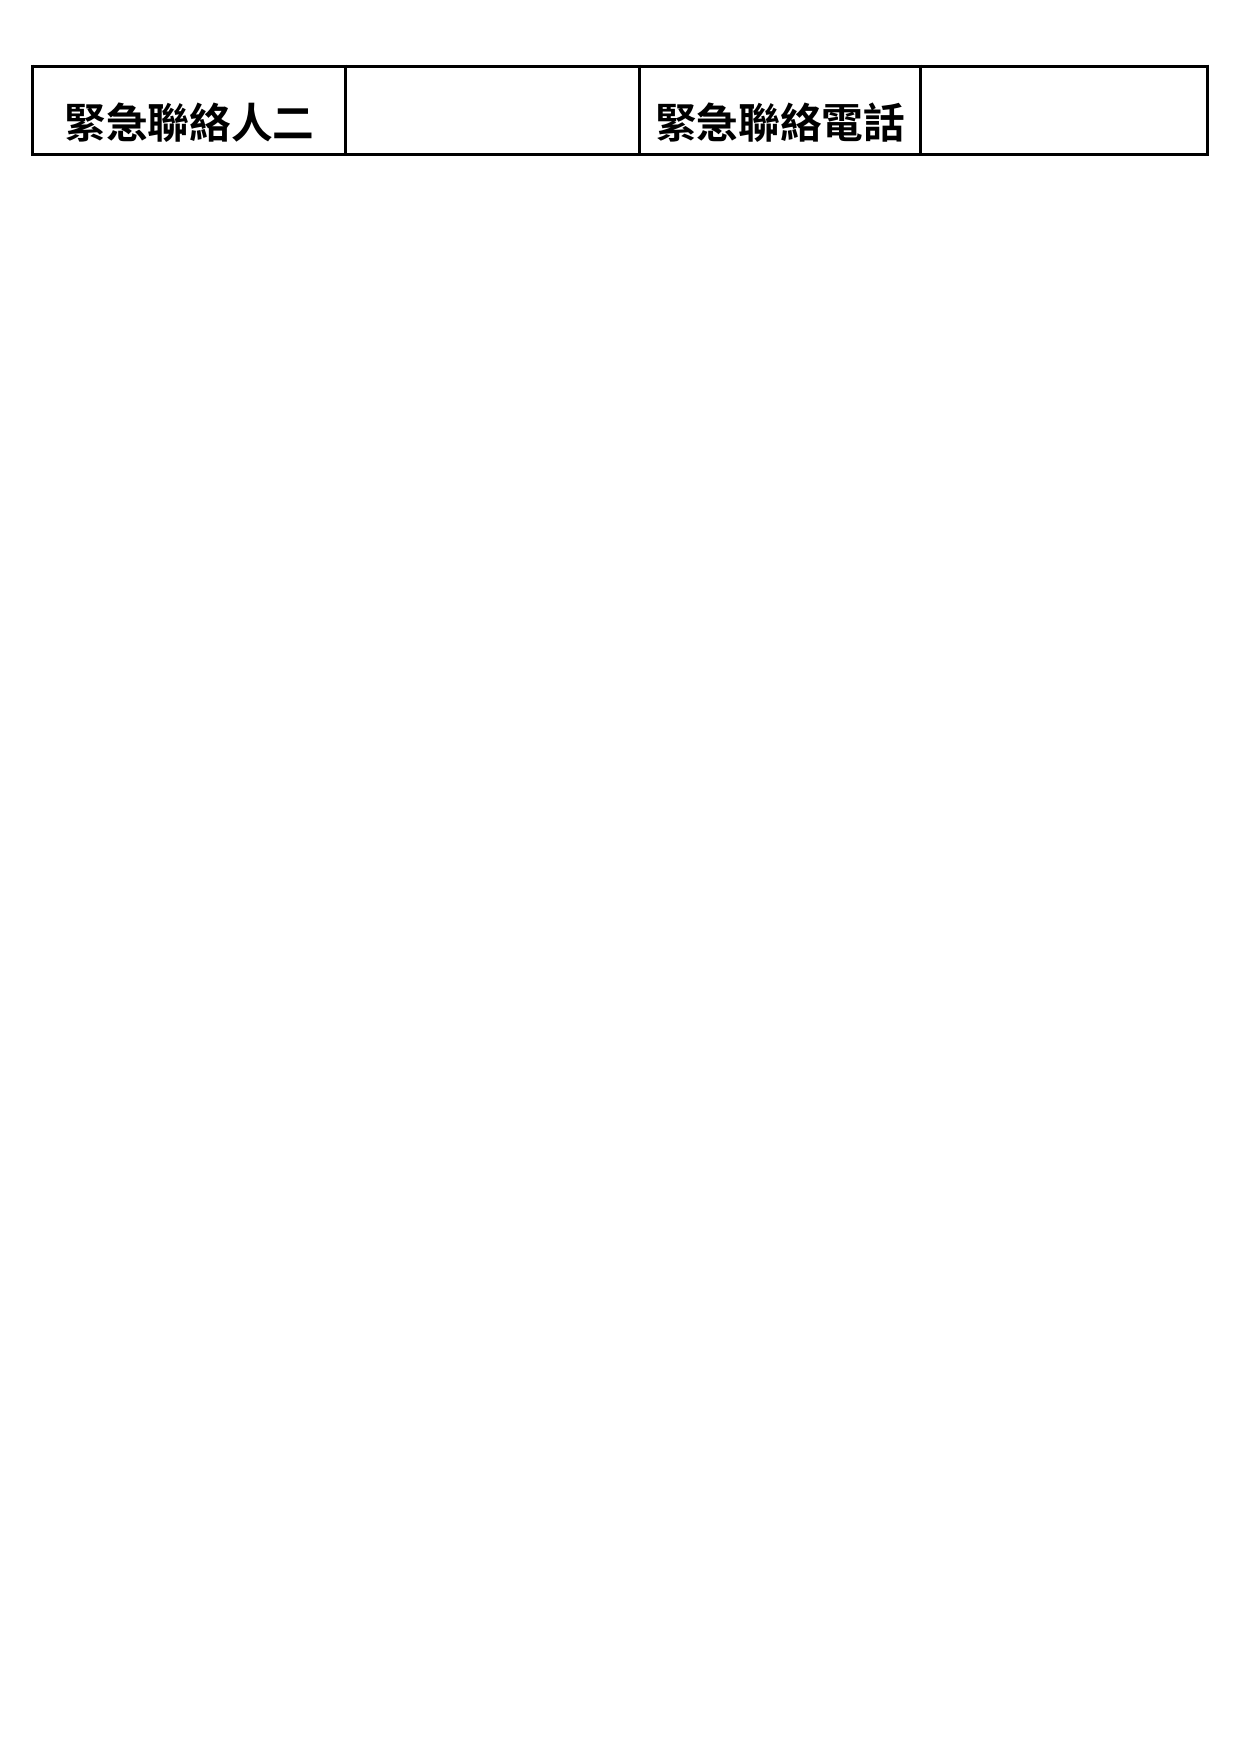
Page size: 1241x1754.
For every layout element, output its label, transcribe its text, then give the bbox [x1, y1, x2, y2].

table_cell 緊急聯絡電話 [641, 68, 919, 153]
table_cell [347, 68, 638, 153]
table_cell 緊急聯絡人二 [34, 68, 344, 153]
table_cell [922, 68, 1206, 153]
